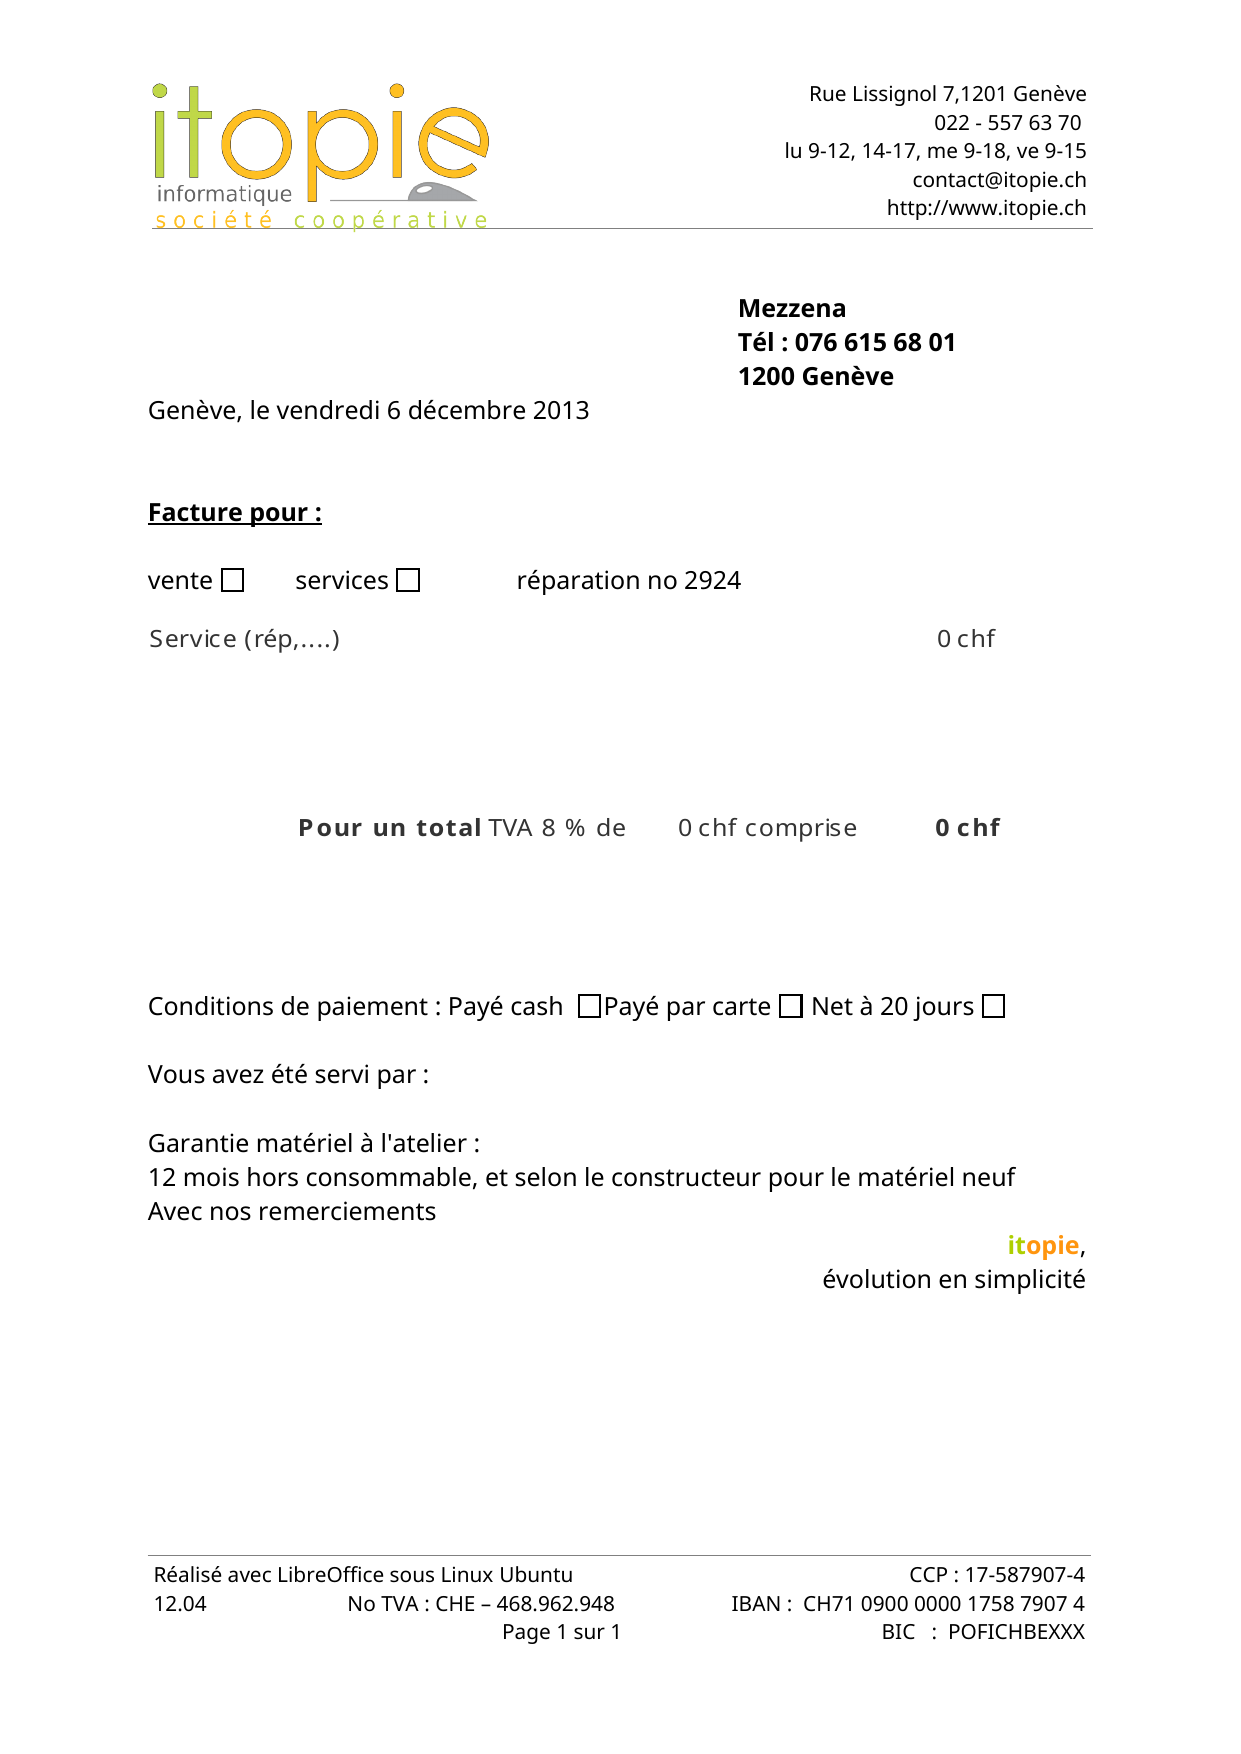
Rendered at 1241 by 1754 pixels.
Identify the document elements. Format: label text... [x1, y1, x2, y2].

text Avec nos remerciements [148, 1193, 1093, 1227]
text Genève, le vendredi 6 décembre 2013 [148, 392, 1093, 427]
picture [138, 72, 500, 244]
text Facture pour : [148, 495, 1093, 529]
text Conditions de paiement : Payé cash Payé par carte Net à 20 jours [148, 989, 1093, 1023]
text 1200 Genève [148, 358, 1093, 392]
text évolution en simplicité [148, 1262, 1093, 1296]
text Garantie matériel à l'atelier : [148, 1125, 1093, 1159]
text itopie, [148, 1227, 1093, 1262]
text 12 mois hors consommable, et selon le constructeur pour le matériel neuf [148, 1159, 1093, 1193]
text Mezzena [148, 290, 1093, 324]
text vente services réparation no 2924 [148, 563, 1093, 597]
text Tél : 076 615 68 01 [148, 324, 1093, 358]
text Vous avez été servi par : [148, 1057, 1093, 1091]
